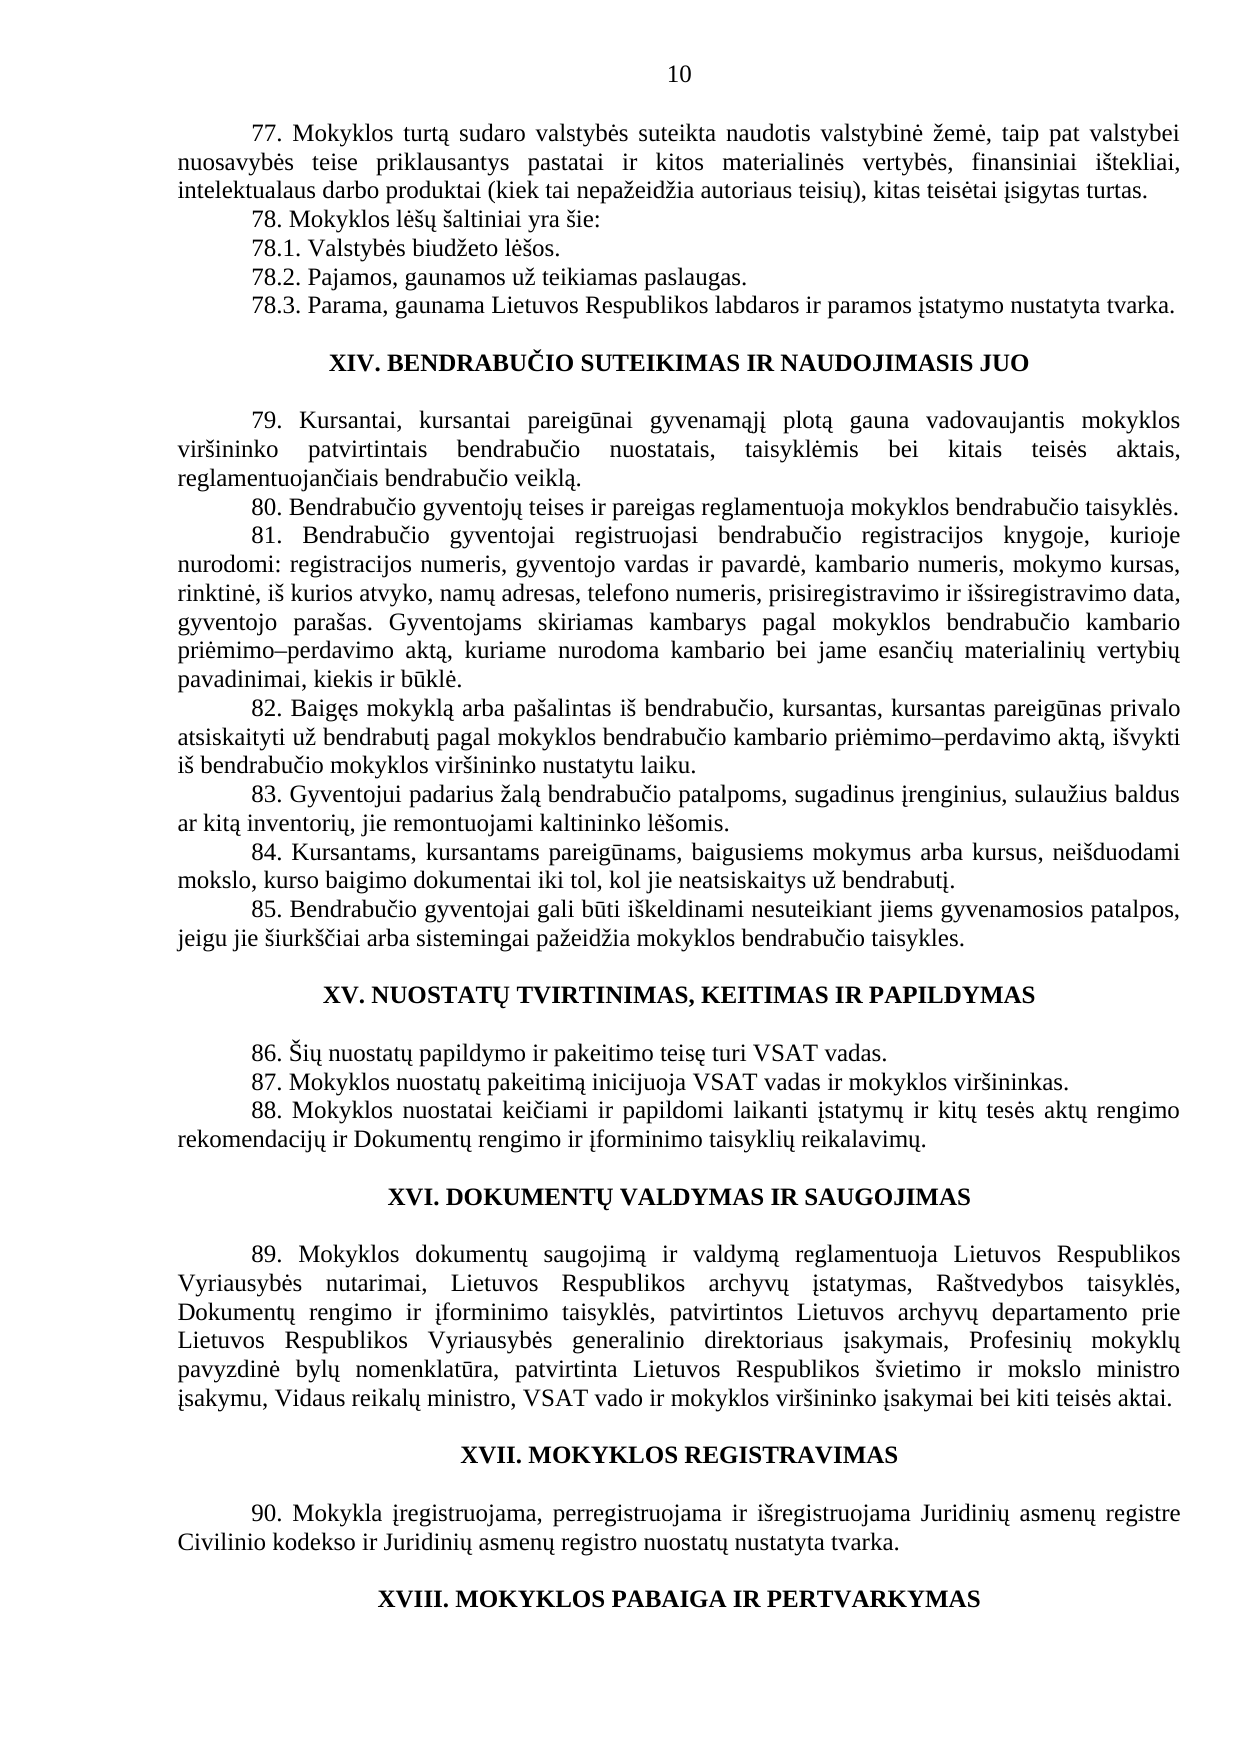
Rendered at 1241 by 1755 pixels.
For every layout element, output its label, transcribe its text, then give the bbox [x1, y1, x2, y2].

text 78.1. Valstybės biudžeto lėšos. [177, 233, 1181, 262]
text 87. Mokyklos nuostatų pakeitimą inicijuoja VSAT vadas ir mokyklos viršininkas. [177, 1067, 1181, 1096]
text XVIII. MOKYKLOS PABAIGA IR PERTVARKYMAS [177, 1584, 1181, 1613]
text 78.3. Parama, gaunama Lietuvos Respublikos labdaros ir paramos įstatymo nustatyta tvarka. [177, 291, 1181, 319]
text 78. Mokyklos lėšų šaltiniai yra šie: [177, 204, 1181, 233]
text XVI. DOKUMENTŲ VALDYMAS IR SAUGOJIMAS [177, 1182, 1181, 1211]
text 88. Mokyklos nuostatai keičiami ir papildomi laikanti įstatymų ir kitų tesės aktų rengimo rekomendacijų ir Dokumentų rengimo ir įforminimo taisyklių reikalavimų. [177, 1096, 1181, 1153]
text 80. Bendrabučio gyventojų teises ir pareigas reglamentuoja mokyklos bendrabučio taisyklės. [177, 492, 1181, 521]
text XV. NUOSTATŲ TVIRTINIMAS, KEITIMAS IR PAPILDYMAS [177, 981, 1181, 1009]
text 89. Mokyklos dokumentų saugojimą ir valdymą reglamentuoja Lietuvos Respublikos Vyriausybės nutarimai, Lietuvos Respublikos archyvų įstatymas, Raštvedybos taisyklės, Dokumentų rengimo ir įforminimo taisyklės, patvirtintos Lietuvos archyvų departamento prie Lietuvos Respublikos Vyriausybės generalinio direktoriaus įsakymais, Profesinių mokyklų pavyzdinė bylų nomenklatūra, patvirtinta Lietuvos Respublikos švietimo ir mokslo ministro įsakymu, Vidaus reikalų ministro, VSAT vado ir mokyklos viršininko įsakymai bei kiti teisės aktai. [177, 1239, 1181, 1412]
text 81. Bendrabučio gyventojai registruojasi bendrabučio registracijos knygoje, kurioje nurodomi: registracijos numeris, gyventojo vardas ir pavardė, kambario numeris, mokymo kursas, rinktinė, iš kurios atvyko, namų adresas, telefono numeris, prisiregistravimo ir išsiregistravimo data, gyventojo parašas. Gyventojams skiriamas kambarys pagal mokyklos bendrabučio kambario priėmimo–perdavimo aktą, kuriame nurodoma kambario bei jame esančių materialinių vertybių pavadinimai, kiekis ir būklė. [177, 521, 1181, 693]
text 84. Kursantams, kursantams pareigūnams, baigusiems mokymus arba kursus, neišduodami mokslo, kurso baigimo dokumentai iki tol, kol jie neatsiskaitys už bendrabutį. [177, 837, 1181, 894]
text 90. Mokykla įregistruojama, perregistruojama ir išregistruojama Juridinių asmenų registre Civilinio kodekso ir Juridinių asmenų registro nuostatų nustatyta tvarka. [177, 1498, 1181, 1556]
text 83. Gyventojui padarius žalą bendrabučio patalpoms, sugadinus įrenginius, sulaužius baldus ar kitą inventorių, jie remontuojami kaltininko lėšomis. [177, 779, 1181, 837]
text XVII. MOKYKLOS REGISTRAVIMAS [177, 1441, 1181, 1469]
text 78.2. Pajamos, gaunamos už teikiamas paslaugas. [177, 262, 1181, 291]
text 85. Bendrabučio gyventojai gali būti iškeldinami nesuteikiant jiems gyvenamosios patalpos, jeigu jie šiurkščiai arba sistemingai pažeidžia mokyklos bendrabučio taisykles. [177, 894, 1181, 952]
text 86. Šių nuostatų papildymo ir pakeitimo teisę turi VSAT vadas. [177, 1038, 1181, 1067]
text 77. Mokyklos turtą sudaro valstybės suteikta naudotis valstybinė žemė, taip pat valstybei nuosavybės teise priklausantys pastatai ir kitos materialinės vertybės, finansiniai ištekliai, intelektualaus darbo produktai (kiek tai nepažeidžia autoriaus teisių), kitas teisėtai įsigytas turtas. [177, 118, 1181, 204]
text XIV. BENDRABUČIO SUTEIKIMAS IR NAUDOJIMASIS JUO [177, 348, 1181, 377]
text 79. Kursantai, kursantai pareigūnai gyvenamąjį plotą gauna vadovaujantis mokyklos viršininko patvirtintais bendrabučio nuostatais, taisyklėmis bei kitais teisės aktais, reglamentuojančiais bendrabučio veiklą. [177, 406, 1181, 492]
text 82. Baigęs mokyklą arba pašalintas iš bendrabučio, kursantas, kursantas pareigūnas privalo atsiskaityti už bendrabutį pagal mokyklos bendrabučio kambario priėmimo–perdavimo aktą, išvykti iš bendrabučio mokyklos viršininko nustatytu laiku. [177, 693, 1181, 779]
